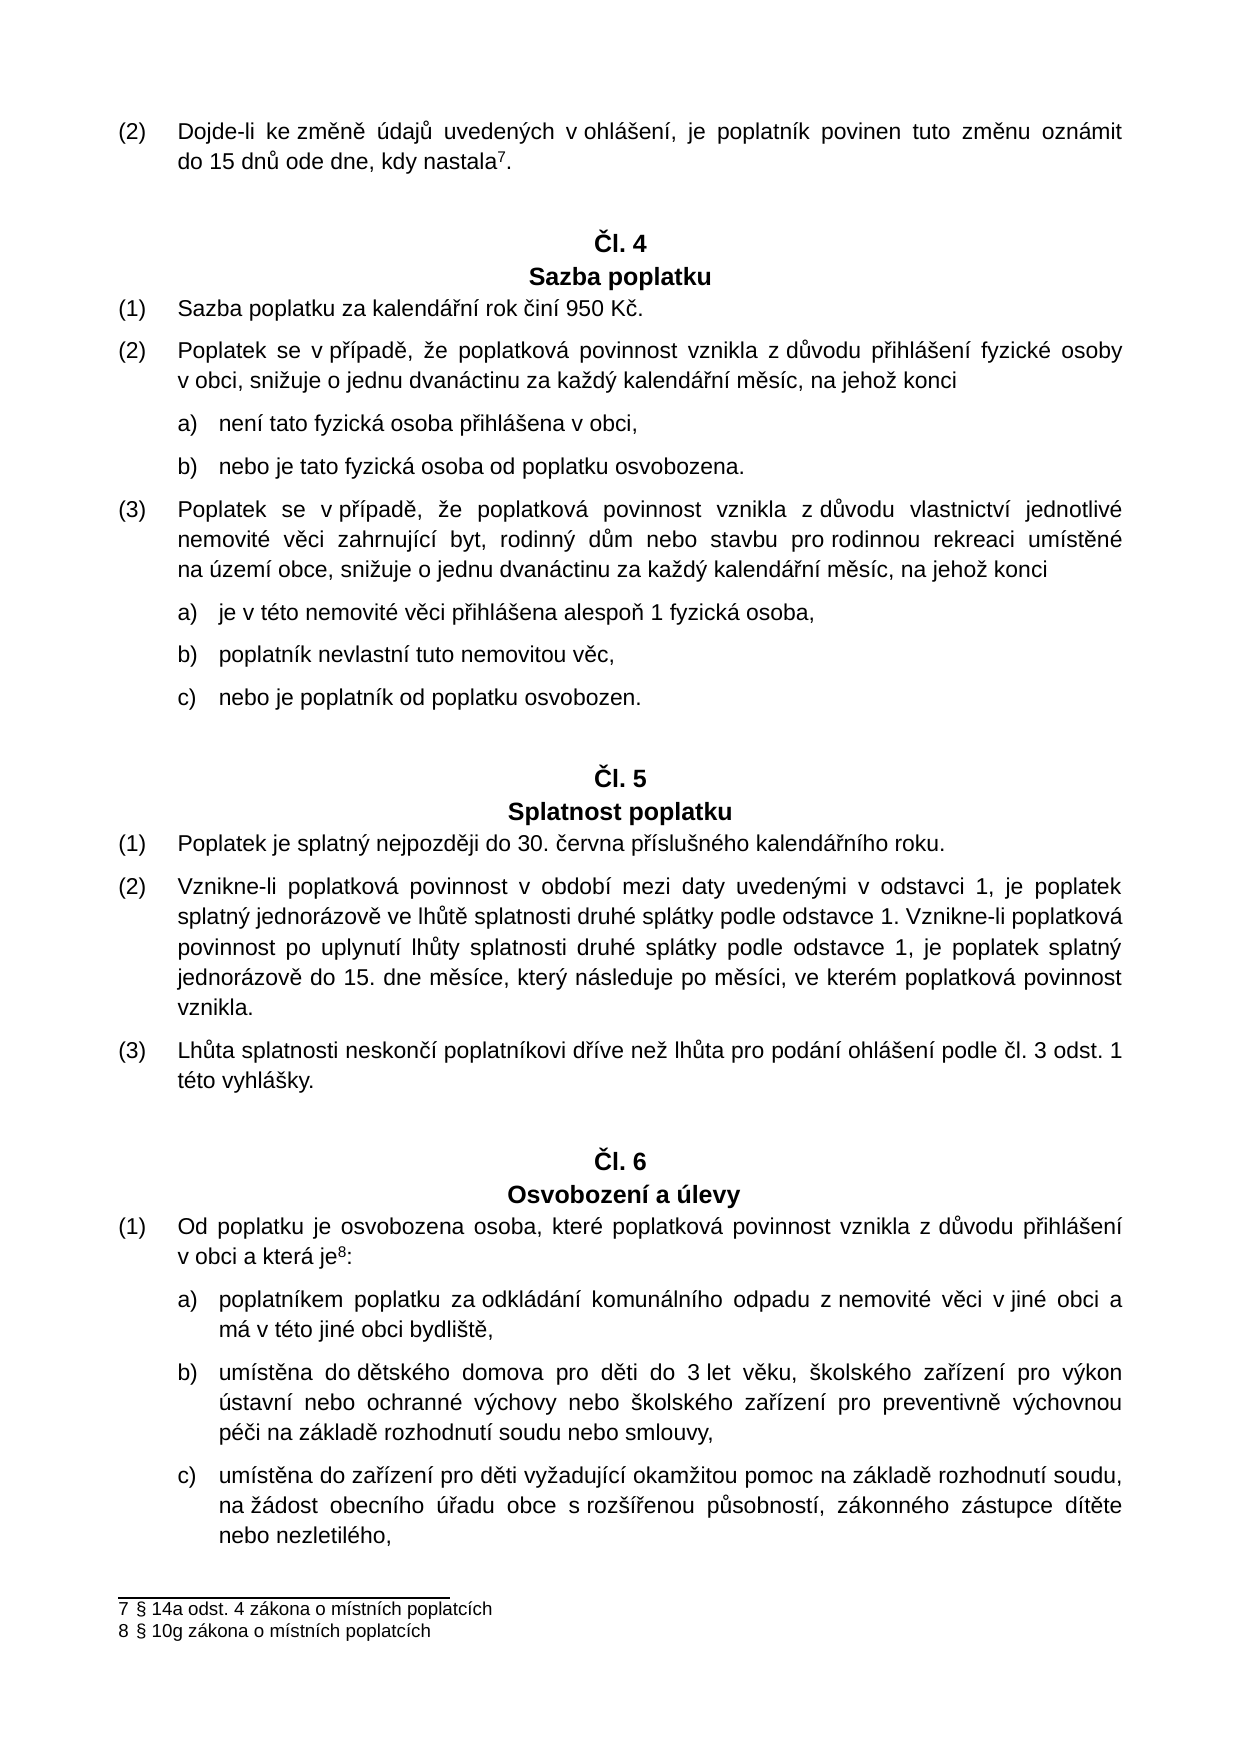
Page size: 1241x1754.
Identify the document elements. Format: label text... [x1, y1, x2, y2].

list Od poplatku je osvobozena osoba, které poplatková povinnost vznikla z důvodu přihlášení v obci a která je: [118, 1213, 1122, 1270]
list poplatníkem poplatku za odkládání komunálního odpadu z nemovité věci v jiné obci a má v této jiné obci bydliště, [177, 1286, 1122, 1343]
list Poplatek se v případě, že poplatková povinnost vznikla z důvodu přihlášení fyzické osoby v obci, snižuje o jednu dvanáctinu za každý kalendářní měsíc, na jehož konci [118, 337, 1122, 394]
list Vznikne-li poplatková povinnost v období mezi daty uvedenými v odstavci 1, je poplatek splatný jednorázově ve lhůtě splatnosti druhé splátky podle odstavce 1. Vznikne-li poplatková povinnost po uplynutí lhůty splatnosti druhé splátky podle odstavce 1, je poplatek splatný jednorázově do 15. dne měsíce, který následuje po měsíci, ve kterém poplatková povinnost vznikla. [118, 873, 1122, 1020]
list nebo je tato fyzická osoba od poplatku osvobozena. [177, 453, 1122, 479]
list umístěna do zařízení pro děti vyžadující okamžitou pomoc na základě rozhodnutí soudu, na žádost obecního úřadu obce s rozšířenou působností, zákonného zástupce dítěte nebo nezletilého, [177, 1462, 1122, 1549]
list § 10g zákona o místních poplatcích [118, 1619, 1122, 1641]
list nebo je poplatník od poplatku osvobozen. [177, 684, 1122, 711]
list § 14a odst. 4 zákona o místních poplatcích [118, 1598, 1122, 1619]
list je v této nemovité věci přihlášena alespoň 1 fyzická osoba, [177, 599, 1122, 625]
list Poplatek se v případě, že poplatková povinnost vznikla z důvodu vlastnictví jednotlivé nemovité věci zahrnující byt, rodinný dům nebo stavbu pro rodinnou rekreaci umístěné na území obce, snižuje o jednu dvanáctinu za každý kalendářní měsíc, na jehož konci [118, 496, 1122, 582]
list Lhůta splatnosti neskončí poplatníkovi dříve než lhůta pro podání ohlášení podle čl. 3 odst. 1 této vyhlášky. [118, 1037, 1122, 1093]
list poplatník nevlastní tuto nemovitou věc, [177, 641, 1122, 668]
list Dojde-li ke změně údajů uvedených v ohlášení, je poplatník povinen tuto změnu oznámit do 15 dnů ode dne, kdy nastala. [118, 118, 1122, 175]
list Sazba poplatku za kalendářní rok činí 950 Kč. [118, 294, 1122, 321]
list Poplatek je splatný nejpozději do 30. června příslušného kalendářního roku. [118, 830, 1122, 857]
subtitle Čl. 5 Splatnost poplatku [118, 764, 1122, 826]
subtitle Čl. 6 Osvobození a úlevy [118, 1147, 1122, 1209]
subtitle Čl. 4 Sazba poplatku [118, 228, 1122, 290]
list není tato fyzická osoba přihlášena v obci, [177, 410, 1122, 437]
list umístěna do dětského domova pro děti do 3 let věku, školského zařízení pro výkon ústavní nebo ochranné výchovy nebo školského zařízení pro preventivně výchovnou péči na základě rozhodnutí soudu nebo smlouvy, [177, 1359, 1122, 1446]
